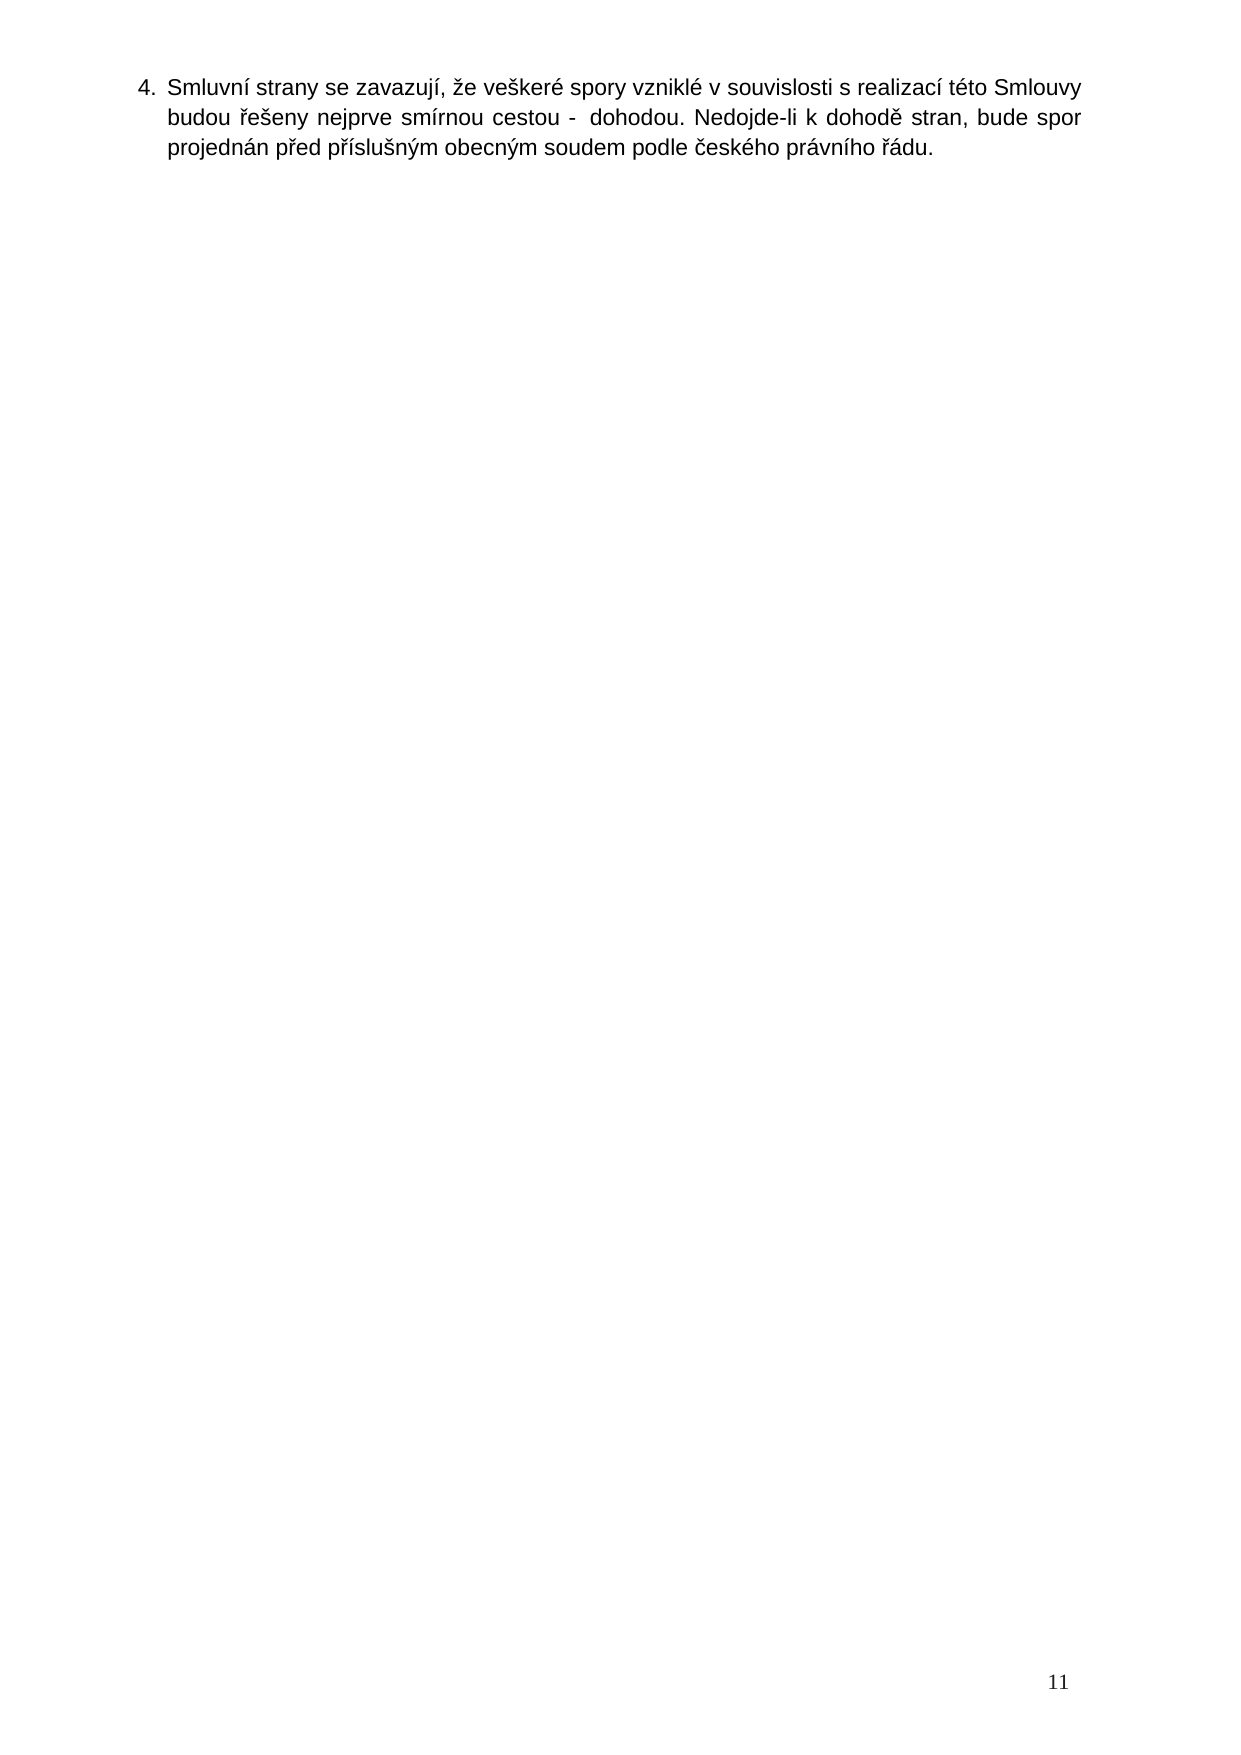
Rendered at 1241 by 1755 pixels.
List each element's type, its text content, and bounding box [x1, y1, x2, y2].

list Smluvní strany se zavazují, že veškeré spory vzniklé v souvislosti s realizací této Smlouvy budou řešeny nejprve smírnou cestou - dohodou. Nedojde-li k dohodě stran, bude spor projednán před příslušným obecným soudem podle českého právního řádu. [138, 74, 1082, 161]
